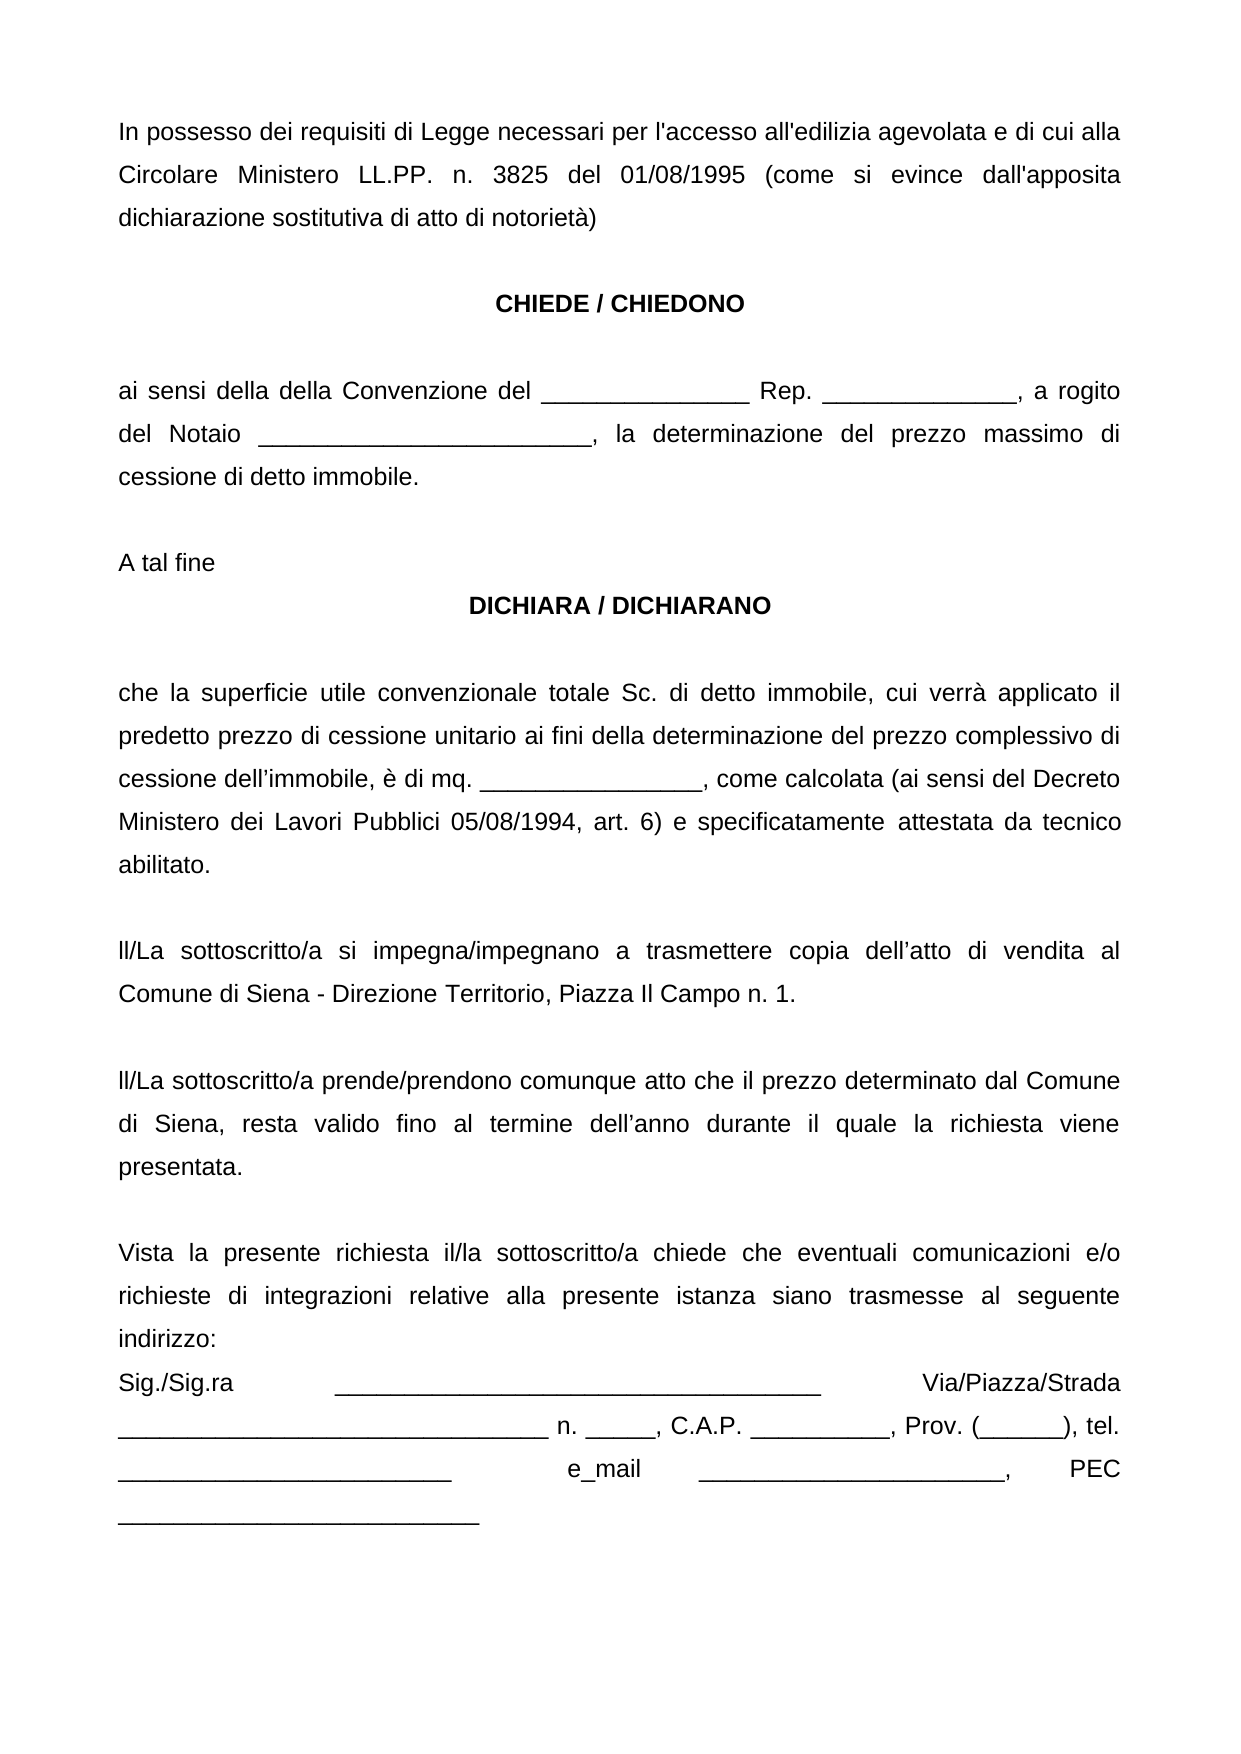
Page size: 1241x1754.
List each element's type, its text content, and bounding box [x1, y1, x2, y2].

text ai sensi della della Convenzione del _______________ Rep. ______________, a rogito del Notaio ________________________, la determinazione del prezzo massimo di cessione di detto immobile. [118, 376, 1122, 491]
text ll/La sottoscritto/a si impegna/impegnano a trasmettere copia dell’atto di vendita al Comune di Siena - Direzione Territorio, Piazza Il Campo n. 1. [118, 936, 1122, 1008]
text Sig./Sig.ra ___________________________________ Via/Piazza/Strada _______________________________ n. _____, C.A.P. __________, Prov. (______), tel. ________________________ e_mail ______________________, PEC __________________________ [118, 1368, 1122, 1526]
text DICHIARA / DICHIARANO [118, 591, 1122, 620]
text In possesso dei requisiti di Legge necessari per l'accesso all'edilizia agevolata e di cui alla Circolare Ministero LL.PP. n. 3825 del 01/08/1995 (come si evince dall'apposita dichiarazione sostitutiva di atto di notorietà) [118, 117, 1122, 232]
text ll/La sottoscritto/a prende/prendono comunque atto che il prezzo determinato dal Comune di Siena, resta valido fino al termine dell’anno durante il quale la richiesta viene presentata. [118, 1066, 1122, 1181]
text CHIEDE / CHIEDONO [118, 289, 1122, 318]
text Vista la presente richiesta il/la sottoscritto/a chiede che eventuali comunicazioni e/o richieste di integrazioni relative alla presente istanza siano trasmesse al seguente indirizzo: [118, 1238, 1122, 1353]
text che la superficie utile convenzionale totale Sc. di detto immobile, cui verrà applicato il predetto prezzo di cessione unitario ai fini della determinazione del prezzo complessivo di cessione dell’immobile, è di mq. ________________, come calcolata (ai sensi del Decreto Ministero dei Lavori Pubblici 05/08/1994, art. 6) e specificatamente attestata da tecnico abilitato. [118, 678, 1122, 879]
text A tal fine [118, 548, 1122, 577]
